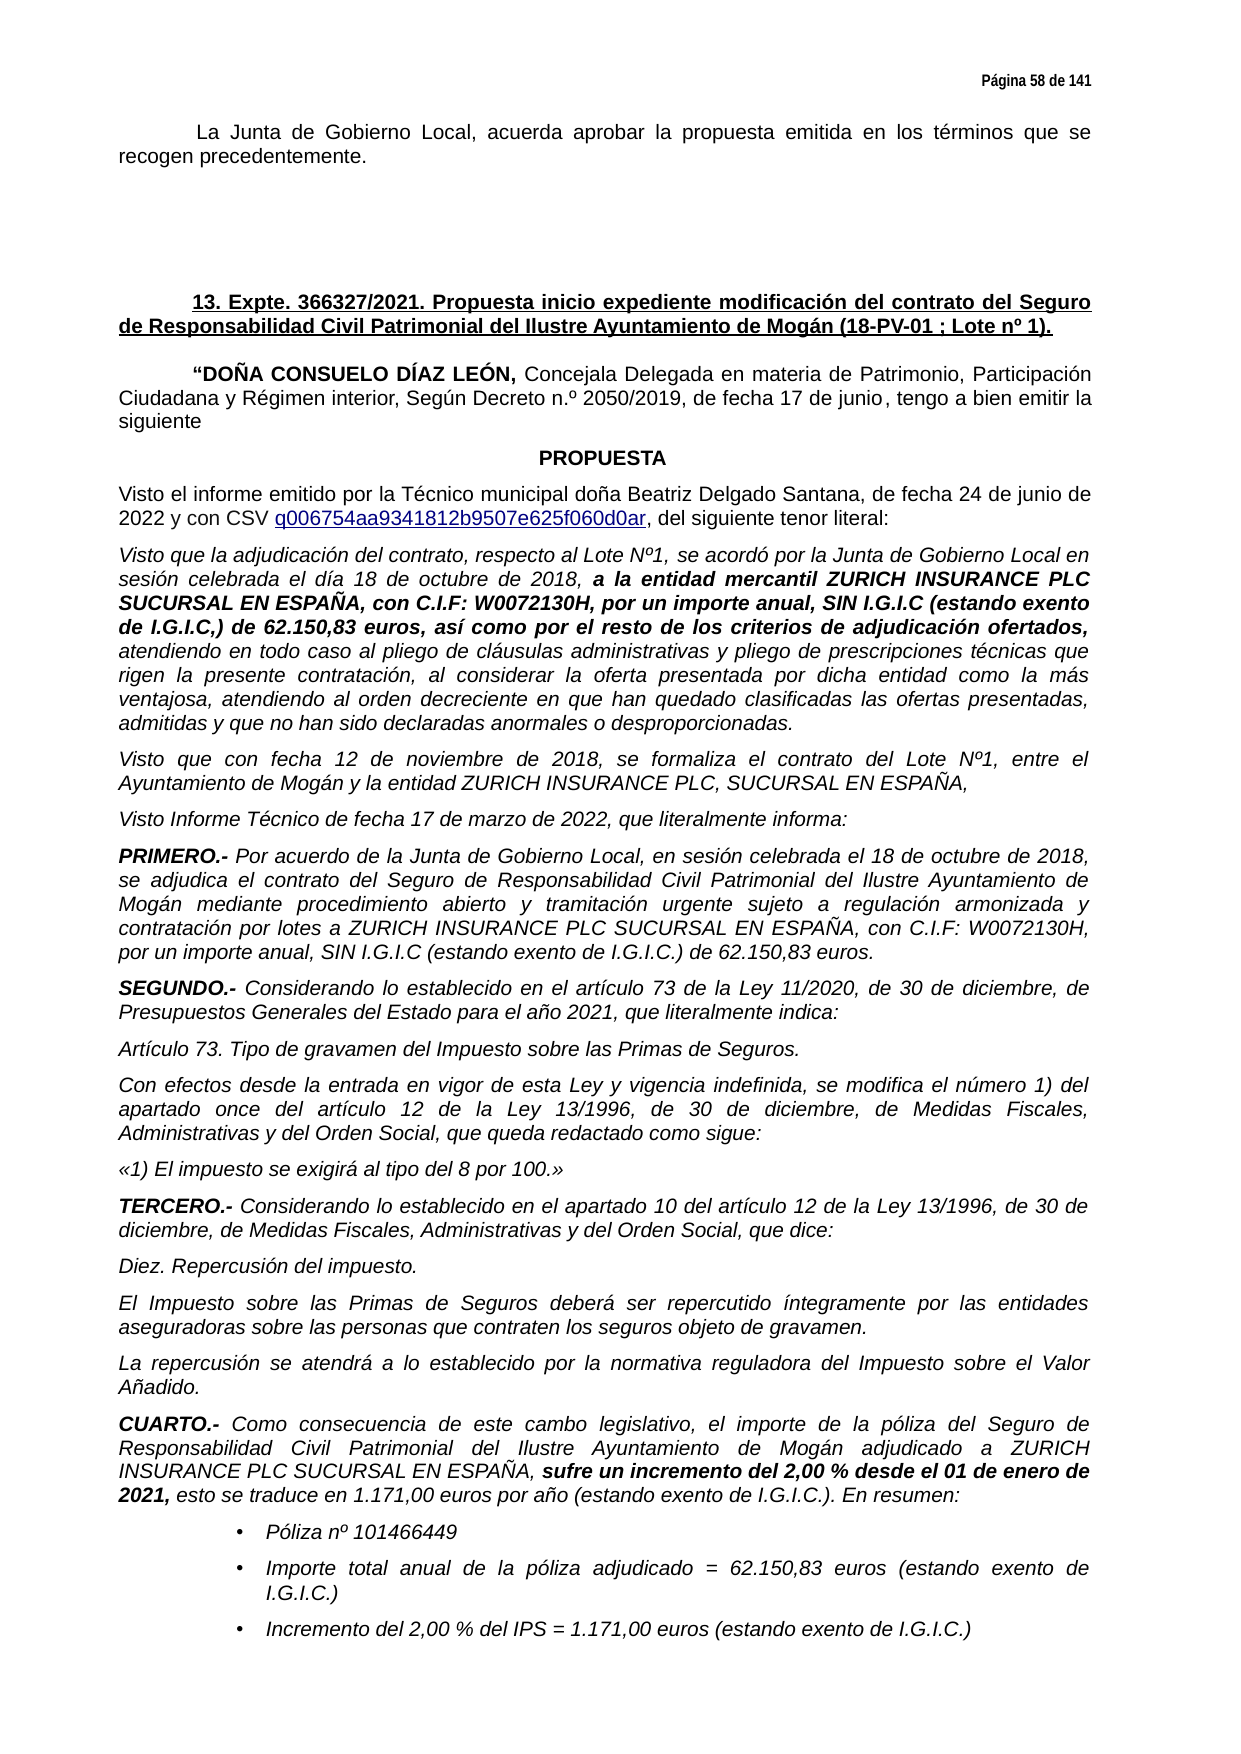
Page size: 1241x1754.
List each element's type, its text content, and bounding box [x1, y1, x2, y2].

list Incremento del 2,00 % del IPS = 1.171,00 euros (estando exento de I.G.I.C.) [236, 1617, 1092, 1641]
text La Junta de Gobierno Local, acuerda aprobar la propuesta emitida en los términos que se recogen precedentemente. [118, 120, 1092, 168]
list Póliza nº 101466449 [236, 1520, 1092, 1544]
text Visto que la adjudicación del contrato, respecto al Lote Nº1, se acordó por la Junta de Gobierno Local en sesión celebrada el día 18 de octubre de 2018, a la entidad mercantil ZURICH INSURANCE PLC SUCURSAL EN ESPAÑA, con C.I.F: W0072130H, por un importe anual, SIN I.G.I.C (estando exento de I.G.I.C,) de 62.150,83 euros, así como por el resto de los criterios de adjudicación ofertados, atendiendo en todo caso al pliego de cláusulas administrativas y pliego de prescripciones técnicas que rigen la presente contratación, al considerar la oferta presentada por dicha entidad como la más ventajosa, atendiendo al orden decreciente en que han quedado clasificadas las ofertas presentadas, admitidas y que no han sido declaradas anormales o desproporcionadas. [118, 543, 1092, 734]
text El Impuesto sobre las Primas de Seguros deberá ser repercutido íntegramente por las entidades aseguradoras sobre las personas que contraten los seguros objeto de gravamen. [118, 1291, 1092, 1338]
text «1) El impuesto se exigirá al tipo del 8 por 100.» [118, 1157, 1092, 1181]
text Visto que con fecha 12 de noviembre de 2018, se formaliza el contrato del Lote Nº1, entre el Ayuntamiento de Mogán y la entidad ZURICH INSURANCE PLC, SUCURSAL EN ESPAÑA, [118, 747, 1092, 795]
text TERCERO.- Considerando lo establecido en el apartado 10 del artículo 12 de la Ley 13/1996, de 30 de diciembre, de Medidas Fiscales, Administrativas y del Orden Social, que dice: [118, 1194, 1092, 1242]
text Con efectos desde la entrada en vigor de esta Ley y vigencia indefinida, se modifica el número 1) del apartado once del artículo 12 de la Ley 13/1996, de 30 de diciembre, de Medidas Fiscales, Administrativas y del Orden Social, que queda redactado como sigue: [118, 1073, 1092, 1145]
text SEGUNDO.- Considerando lo establecido en el artículo 73 de la Ley 11/2020, de 30 de diciembre, de Presupuestos Generales del Estado para el año 2021, que literalmente indica: [118, 976, 1092, 1024]
text 13. Expte. 366327/2021. Propuesta inicio expediente modificación del contrato del Seguro de Responsabilidad Civil Patrimonial del Ilustre Ayuntamiento de Mogán (18-PV-01 ; Lote nº 1). [118, 289, 1092, 337]
text CUARTO.- Como consecuencia de este cambo legislativo, el importe de la póliza del Seguro de Responsabilidad Civil Patrimonial del Ilustre Ayuntamiento de Mogán adjudicado a ZURICH INSURANCE PLC SUCURSAL EN ESPAÑA, sufre un incremento del 2,00 % desde el 01 de enero de 2021, esto se traduce en 1.171,00 euros por año (estando exento de I.G.I.C.). En resumen: [118, 1411, 1092, 1507]
text Diez. Repercusión del impuesto. [118, 1254, 1092, 1278]
text PROPUESTA [118, 446, 1092, 470]
text Visto Informe Técnico de fecha 17 de marzo de 2022, que literalmente informa: [118, 807, 1092, 831]
text La repercusión se atendrá a lo establecido por la normativa reguladora del Impuesto sobre el Valor Añadido. [118, 1351, 1092, 1399]
text PRIMERO.- Por acuerdo de la Junta de Gobierno Local, en sesión celebrada el 18 de octubre de 2018, se adjudica el contrato del Seguro de Responsabilidad Civil Patrimonial del Ilustre Ayuntamiento de Mogán mediante procedimiento abierto y tramitación urgente sujeto a regulación armonizada y contratación por lotes a ZURICH INSURANCE PLC SUCURSAL EN ESPAÑA, con C.I.F: W0072130H, por un importe anual, SIN I.G.I.C (estando exento de I.G.I.C.) de 62.150,83 euros. [118, 844, 1092, 963]
text Artículo 73. Tipo de gravamen del Impuesto sobre las Primas de Seguros. [118, 1036, 1092, 1060]
text “DOÑA CONSUELO DÍAZ LEÓN, Concejala Delegada en materia de Patrimonio, Participación Ciudadana y Régimen interior, Según Decreto n.º 2050/2019, de fecha 17 de junio, tengo a bien emitir la siguiente [118, 361, 1092, 433]
list Importe total anual de la póliza adjudicado = 62.150,83 euros (estando exento de I.G.I.C.) [236, 1556, 1092, 1604]
text Visto el informe emitido por la Técnico municipal doña Beatriz Delgado Santana, de fecha 24 de junio de 2022 y con CSV q006754aa9341812b9507e625f060d0ar, del siguiente tenor literal: [118, 482, 1092, 530]
